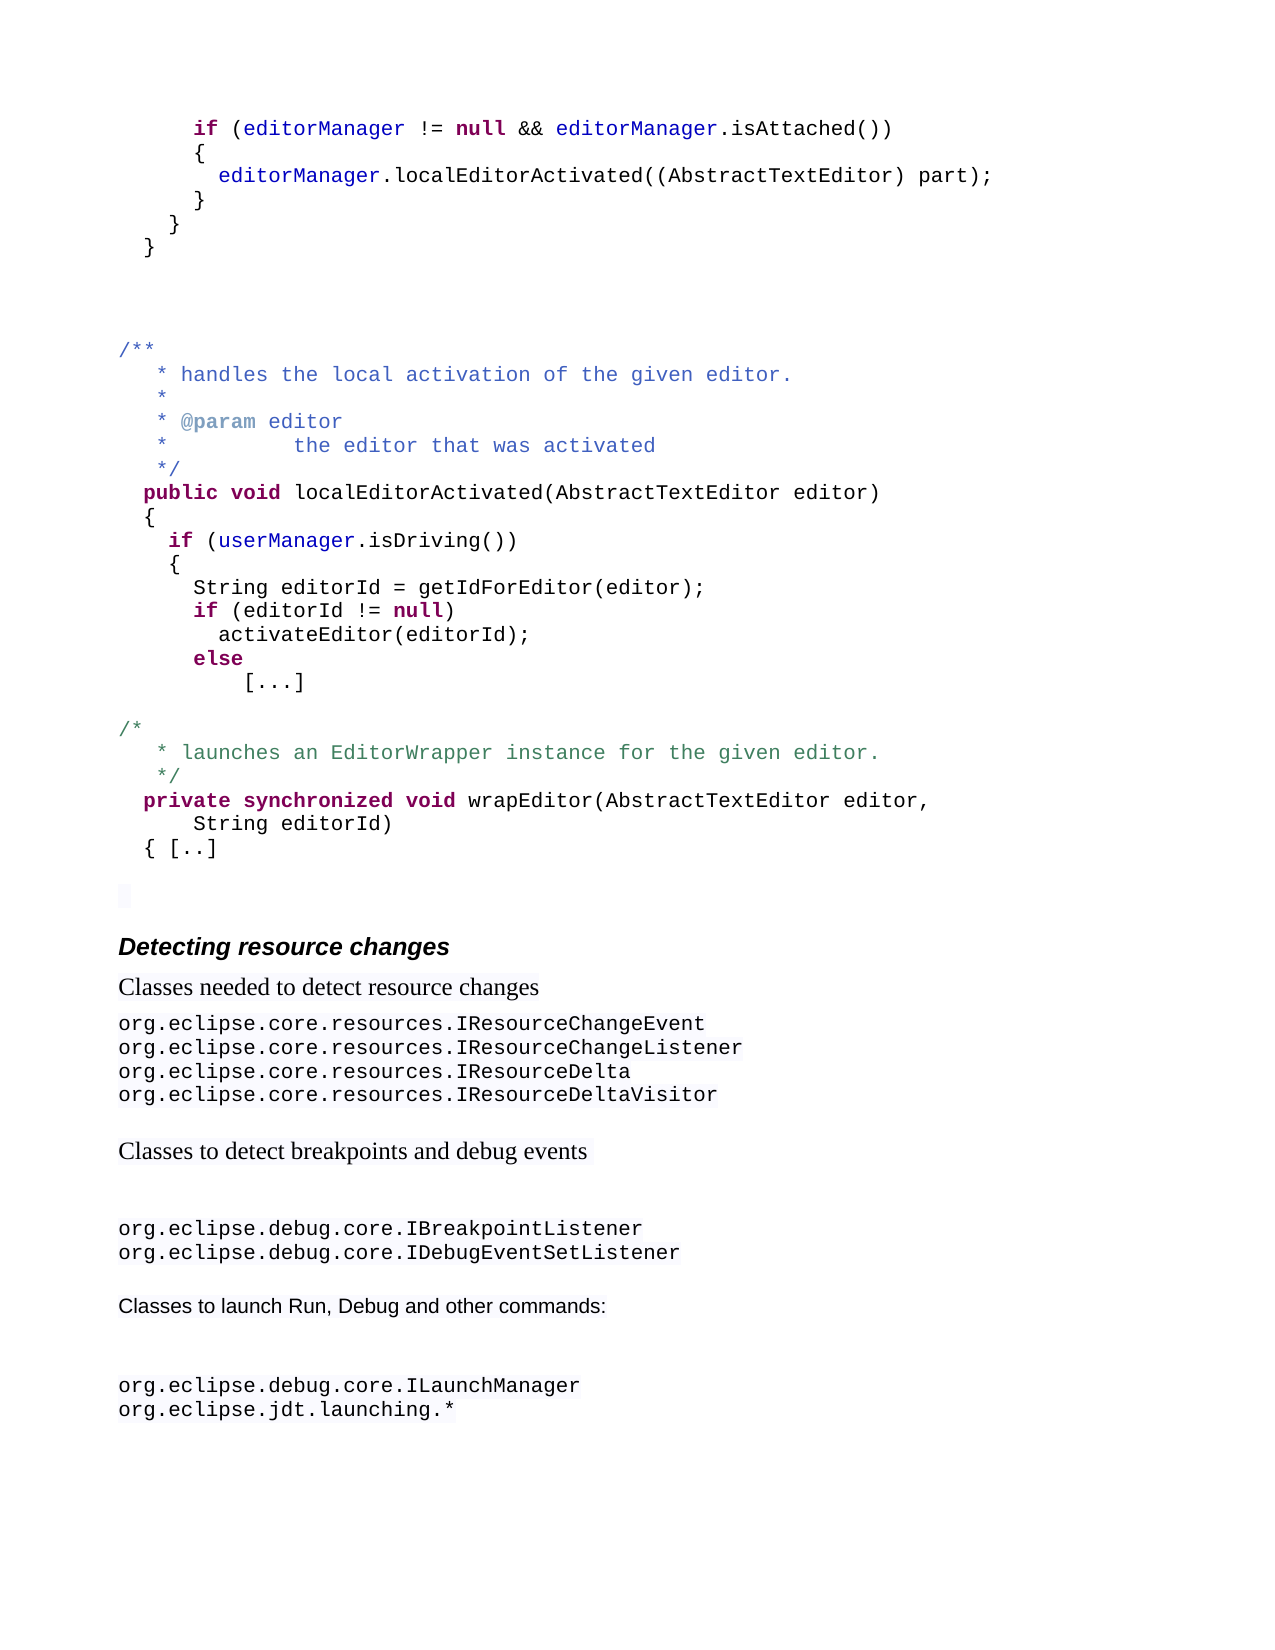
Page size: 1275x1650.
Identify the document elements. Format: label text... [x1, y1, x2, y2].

text public void localEditorActivated(AbstractTextEditor editor) [118, 482, 1157, 506]
text if (userManager.isDriving()) [118, 529, 1157, 553]
text */ [118, 459, 1157, 482]
text String editorId = getIdForEditor(editor); [118, 577, 1157, 601]
text editorManager.localEditorActivated((AbstractTextEditor) part); [118, 165, 1157, 189]
text * handles the local activation of the given editor. [118, 364, 1157, 388]
text { [118, 506, 1157, 529]
text org.eclipse.core.resources.IResourceDelta [118, 1061, 1157, 1084]
text * the editor that was activated [118, 435, 1157, 459]
text activateEditor(editorId); [118, 624, 1157, 648]
text { [118, 553, 1157, 577]
text org.eclipse.core.resources.IResourceChangeListener [118, 1037, 1157, 1061]
text org.eclipse.core.resources.IResourceDeltaVisitor [118, 1084, 1157, 1108]
text org.eclipse.debug.core.IBreakpointListener [118, 1218, 1157, 1242]
text * launches an EditorWrapper instance for the given editor. [118, 742, 1157, 766]
text String editorId) [118, 813, 1157, 837]
text * [118, 388, 1157, 411]
text else [118, 648, 1157, 671]
text Classes to detect breakpoints and debug events [118, 1137, 1157, 1165]
text { [..] [118, 837, 1157, 861]
text { [118, 142, 1157, 165]
text org.eclipse.core.resources.IResourceChangeEvent [118, 1013, 1157, 1037]
text Classes needed to detect resource changes [539, 973, 1157, 1001]
text org.eclipse.debug.core.IDebugEventSetListener [118, 1242, 1157, 1265]
text org.eclipse.jdt.launching.* [118, 1399, 1157, 1423]
subtitle Detecting resource changes [118, 933, 1157, 961]
text Classes to launch Run, Debug and other commands: [118, 1295, 1157, 1318]
text } [118, 236, 1157, 260]
text [...] [118, 671, 1157, 695]
text if (editorId != null) [118, 601, 1157, 624]
text org.eclipse.debug.core.ILaunchManager [118, 1375, 1157, 1399]
text * @param editor [118, 411, 1157, 435]
text if (editorManager != null && editorManager.isAttached()) [118, 118, 1157, 142]
text /* [118, 719, 1157, 742]
text } [118, 189, 1157, 213]
text /** [118, 340, 1157, 364]
text */ [118, 766, 1157, 790]
text } [118, 213, 1157, 236]
text private synchronized void wrapEditor(AbstractTextEditor editor, [118, 790, 1157, 813]
